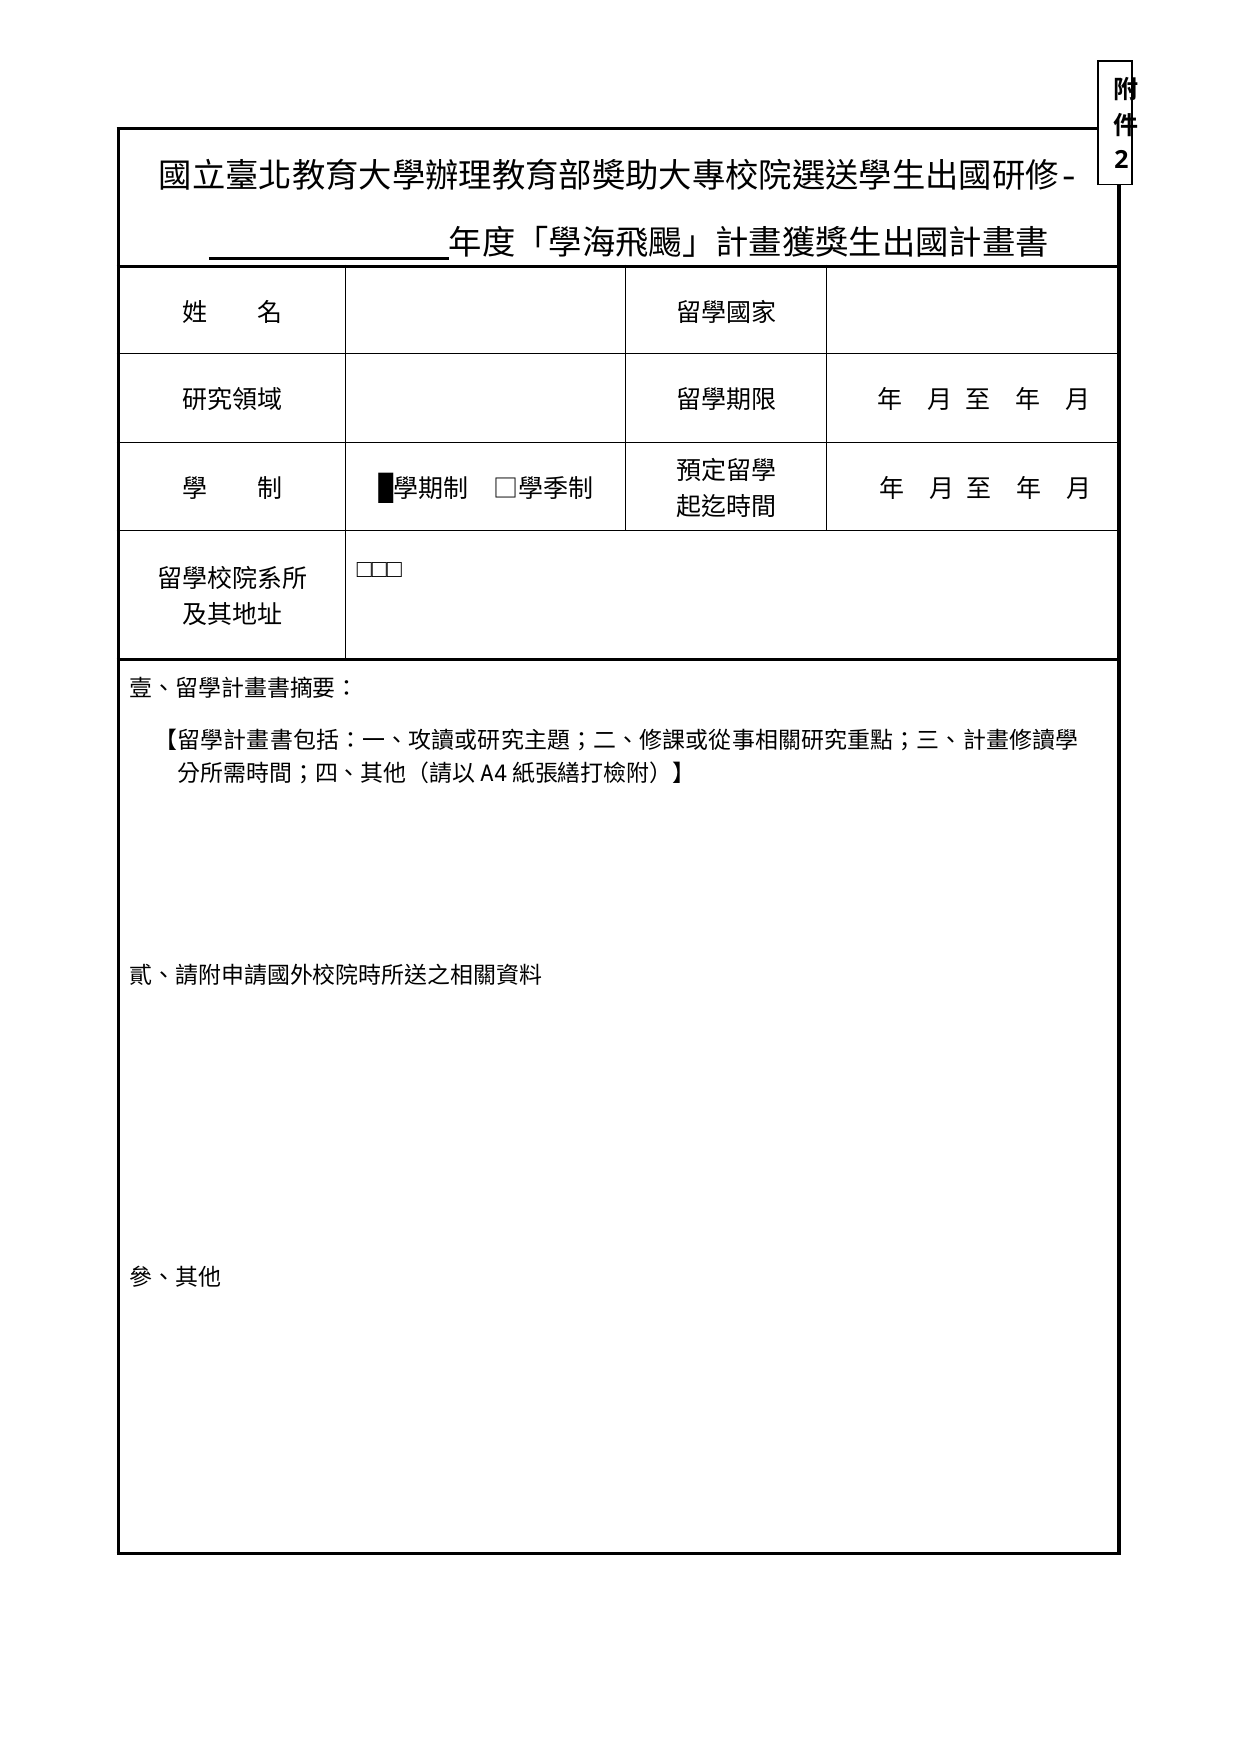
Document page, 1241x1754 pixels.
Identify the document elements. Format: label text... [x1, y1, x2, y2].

table_cell 年 月 至 年 月 [827, 443, 1117, 530]
table_cell [346, 354, 625, 442]
table_cell [346, 268, 625, 353]
table_cell 姓 名 [120, 268, 345, 353]
table_cell □□□ [346, 531, 1117, 657]
table_cell 研究領域 [120, 354, 345, 442]
table_cell 留學期限 [626, 354, 826, 442]
table_cell 壹、留學計畫書摘要： 【留學計畫書包括：一、攻讀或研究主題；二、修課或從事相關研究重點；三、計畫修讀學分所需時間；四、其他（請以A4紙張繕打檢附）】 貳、請附申請國外校院時所送之相關資料 參、其他 [120, 661, 1117, 1552]
table_cell 留學校院系所 及其地址 [120, 531, 345, 657]
table_header 國立臺北教育大學辦理教育部奬助大專校院選送學生出國研修- 年度「學海飛颺」計畫獲獎生出國計畫書 [1099, 62, 1131, 184]
table_cell 學 制 [120, 443, 345, 530]
table_cell 留學國家 [626, 268, 826, 353]
table_header 國立臺北教育大學辦理教育部奬助大專校院選送學生出國研修- 年度「學海飛颺」計畫獲獎生出國計畫書 [120, 130, 1117, 264]
table_cell 預定留學 起迄時間 [626, 443, 826, 530]
table_cell █學期制 □學季制 [346, 443, 625, 530]
table_cell [827, 268, 1117, 353]
table_cell 年 月 至 年 月 [827, 354, 1117, 442]
